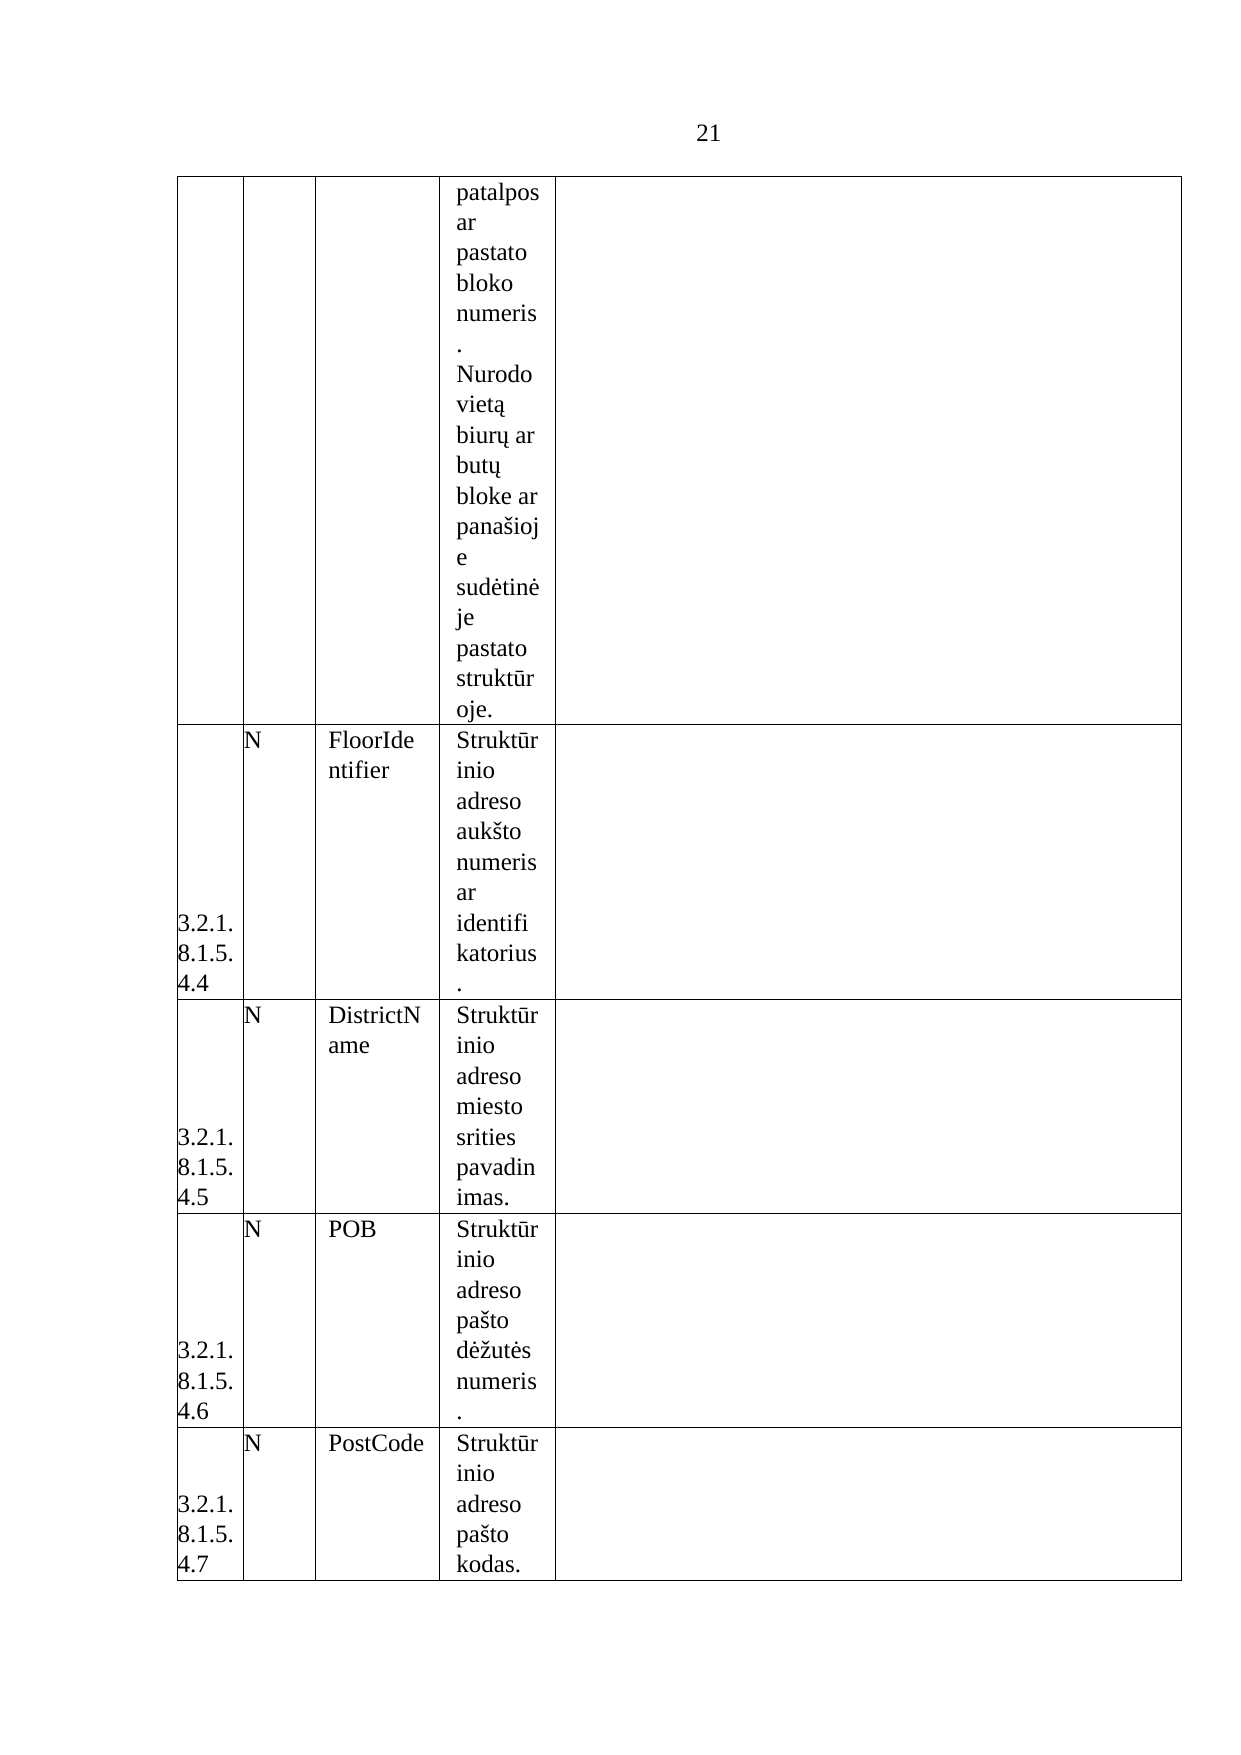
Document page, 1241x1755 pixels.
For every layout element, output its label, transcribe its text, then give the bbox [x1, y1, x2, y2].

table_cell [244, 177, 315, 724]
table_cell [178, 177, 243, 724]
table_cell N [244, 725, 315, 999]
table_cell PostCode [316, 1428, 439, 1580]
table_cell [556, 1214, 1181, 1427]
table_cell 3.2.1.8.1.5.4.7 [178, 1428, 243, 1580]
table_cell Struktūrinio adreso pašto dėžutės numeris. [440, 1214, 555, 1427]
table_cell N [244, 1000, 315, 1213]
table_cell N [244, 1214, 315, 1427]
table_cell [316, 177, 439, 724]
table_cell Struktūrinio adreso aukšto numeris ar identifikatorius. [440, 725, 555, 999]
table_cell POB [316, 1214, 439, 1427]
table_cell 3.2.1.8.1.5.4.4 [178, 725, 243, 999]
table_cell [556, 725, 1181, 999]
table_cell Struktūrinio adreso pašto kodas. [440, 1428, 555, 1580]
table_cell FloorIdentifier [316, 725, 439, 999]
table_cell Struktūrinio adreso miesto srities pavadinimas. [440, 1000, 555, 1213]
table_cell [556, 1428, 1181, 1580]
table_cell 3.2.1.8.1.5.4.6 [178, 1214, 243, 1427]
table_cell 3.2.1.8.1.5.4.5 [178, 1000, 243, 1213]
table_cell DistrictName [316, 1000, 439, 1213]
table_cell N [244, 1428, 315, 1580]
table_cell [556, 177, 1181, 724]
table_cell [556, 1000, 1181, 1213]
table_cell patalpos ar pastato bloko numeris. Nurodo vietą biurų ar butų bloke ar panašioje sudėtinėje pastato struktūroje. [440, 177, 555, 724]
